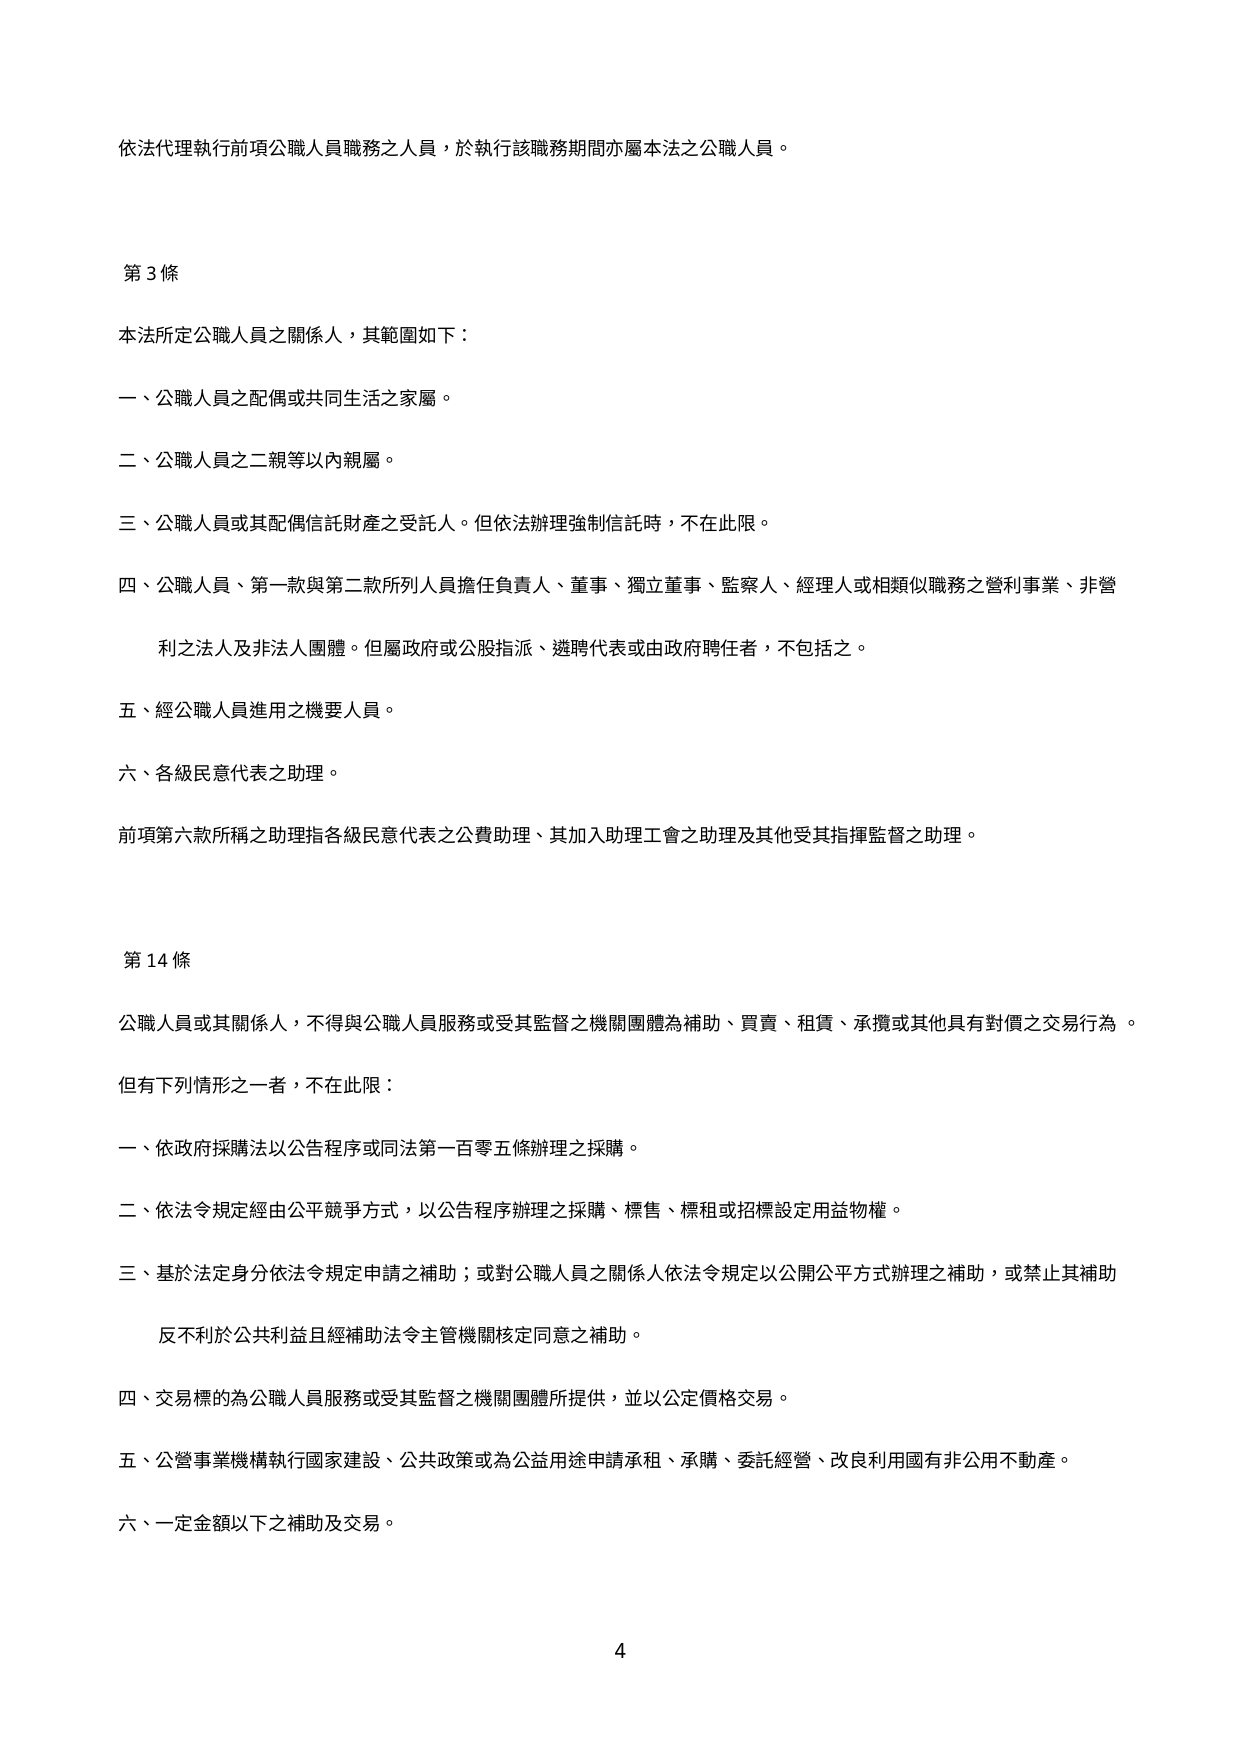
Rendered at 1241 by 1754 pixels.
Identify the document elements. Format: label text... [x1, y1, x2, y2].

text 一、依政府採購法以公告程序或同法第一百零五條辦理之採購。 [118, 1105, 1122, 1168]
text 第14條 [44, 918, 1216, 980]
text 六、一定金額以下之補助及交易。 [118, 1480, 1122, 1543]
text 三、基於法定身分依法令規定申請之補助；或對公職人員之關係人依法令規定以公開公平方式辦理之補助，或禁止其補助反不利於公共利益且經補助法令主管機關核定同意之補助。 [118, 1230, 1122, 1355]
text 依法代理執行前項公職人員職務之人員，於執行該職務期間亦屬本法之公職人員。 [118, 105, 1122, 168]
text 公職人員或其關係人，不得與公職人員服務或受其監督之機關團體為補助、買賣、租賃、承攬或其他具有對價之交易行為。但有下列情形之一者，不在此限： [118, 980, 1122, 1105]
text 本法所定公職人員之關係人，其範圍如下： [118, 293, 1122, 355]
text 五、公營事業機構執行國家建設、公共政策或為公益用途申請承租、承購、委託經營、改良利用國有非公用不動產。 [118, 1418, 1122, 1480]
text 二、公職人員之二親等以內親屬。 [118, 418, 1122, 480]
text 六、各級民意代表之助理。 [118, 730, 1122, 793]
text 五、經公職人員進用之機要人員。 [118, 668, 1122, 730]
text 三、公職人員或其配偶信託財產之受託人。但依法辦理強制信託時，不在此限。 [118, 480, 1122, 543]
text 第3條 [44, 230, 1216, 293]
text 一、公職人員之配偶或共同生活之家屬。 [118, 355, 1122, 418]
text 四、公職人員、第一款與第二款所列人員擔任負責人、董事、獨立董事、監察人、經理人或相類似職務之營利事業、非營利之法人及非法人團體。但屬政府或公股指派、遴聘代表或由政府聘任者，不包括之。 [118, 543, 1122, 668]
text 前項第六款所稱之助理指各級民意代表之公費助理、其加入助理工會之助理及其他受其指揮監督之助理。 [118, 793, 1122, 855]
text 四、交易標的為公職人員服務或受其監督之機關團體所提供，並以公定價格交易。 [118, 1355, 1122, 1418]
text 二、依法令規定經由公平競爭方式，以公告程序辦理之採購、標售、標租或招標設定用益物權。 [118, 1168, 1122, 1230]
